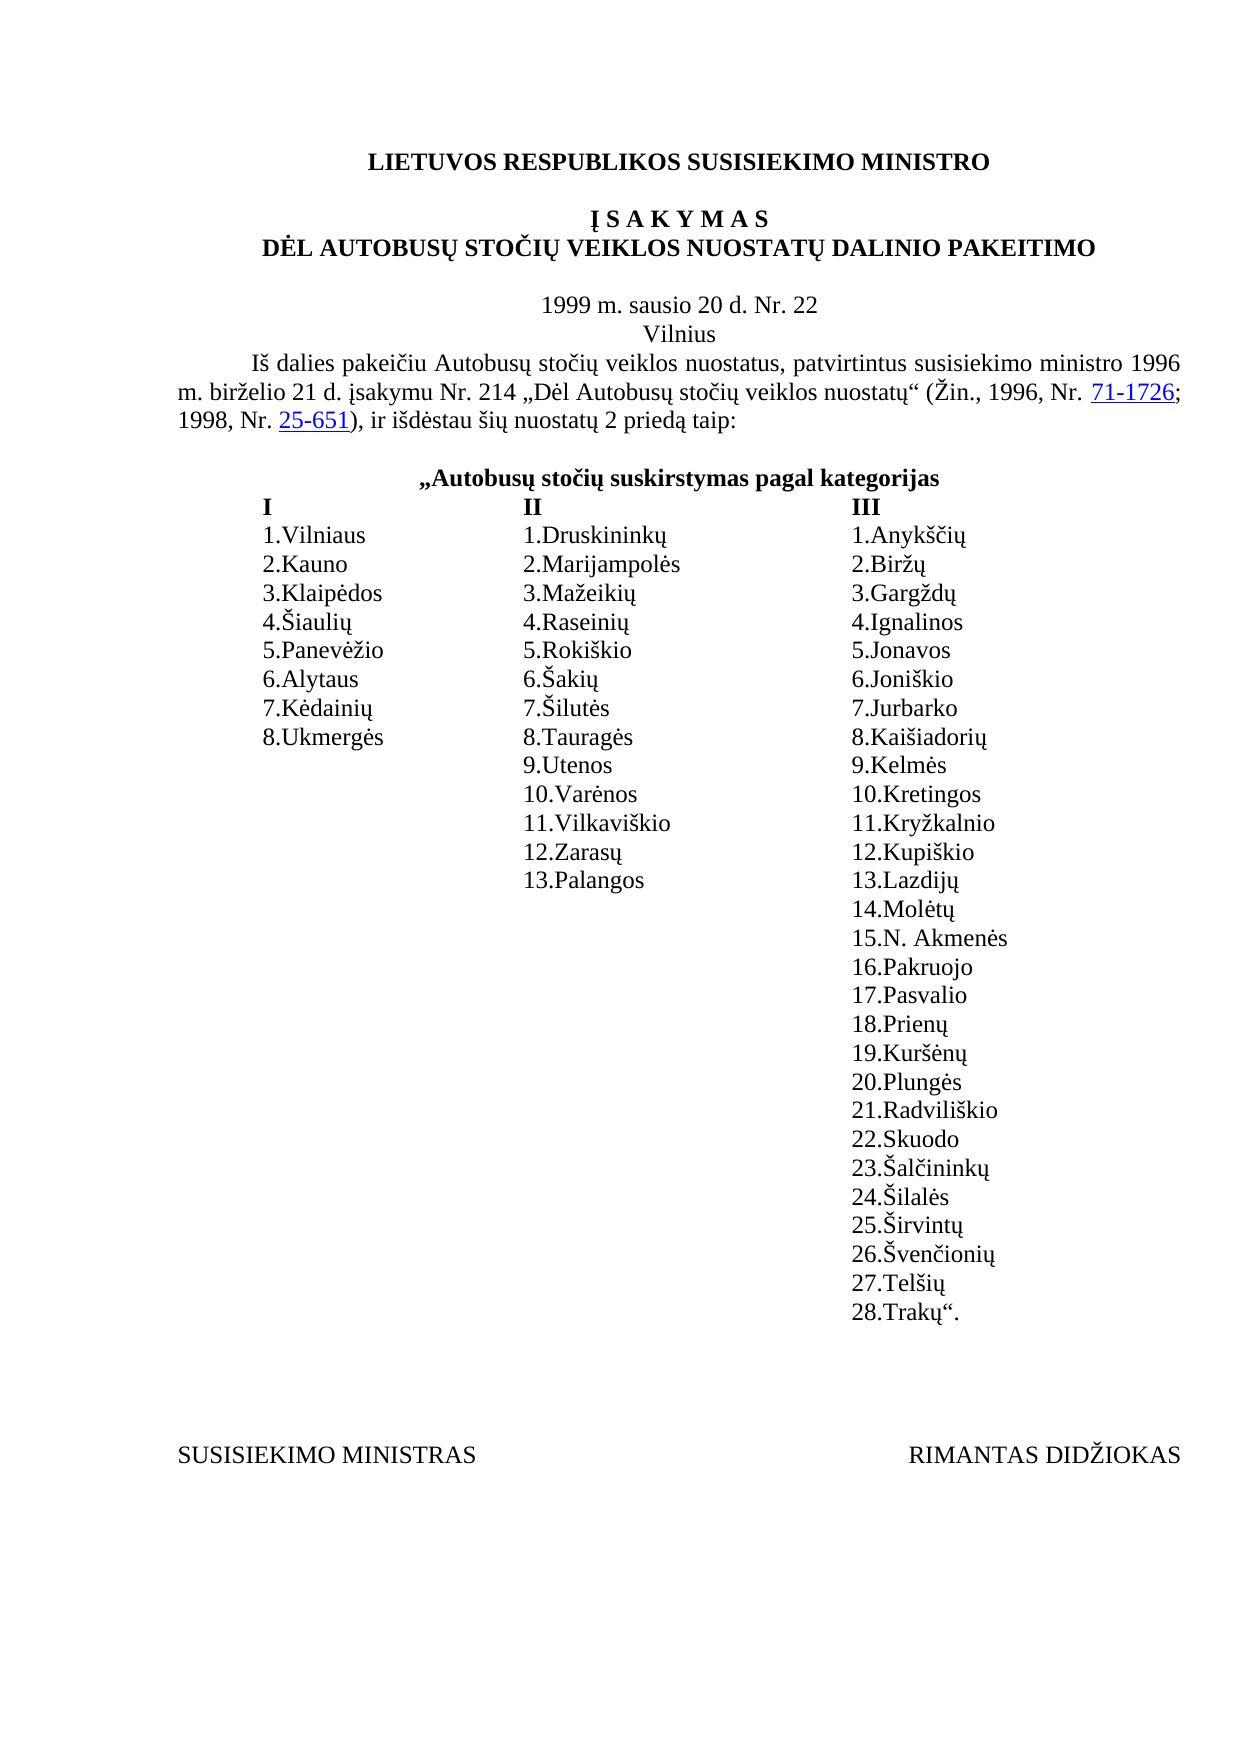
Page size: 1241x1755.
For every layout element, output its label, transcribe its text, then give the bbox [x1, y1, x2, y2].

table_cell 25.Širvintų [766, 1211, 1181, 1239]
table_cell [438, 894, 766, 923]
table_cell [177, 1096, 438, 1124]
table_cell [177, 1182, 438, 1211]
table_cell 6.Šakių [438, 664, 766, 693]
table_cell [177, 923, 438, 952]
table_cell [177, 751, 438, 779]
table_cell 8.Ukmergės [177, 722, 438, 751]
text Į S A K Y M A S [177, 204, 1181, 233]
table_cell [177, 981, 438, 1009]
table_header I [177, 492, 438, 521]
table_cell 7.Kėdainių [177, 693, 438, 722]
table_cell 11.Vilkaviškio [438, 808, 766, 837]
table_cell 5.Jonavos [766, 636, 1181, 664]
table_cell [177, 1009, 438, 1038]
table_cell [177, 1067, 438, 1096]
table_cell 10.Kretingos [766, 779, 1181, 808]
text „Autobusų stočių suskirstymas pagal kategorijas [177, 463, 1181, 492]
table_cell 2.Kauno [177, 549, 438, 578]
table_cell [177, 894, 438, 923]
table_cell [177, 866, 438, 894]
table_cell [177, 1268, 438, 1297]
table_cell 15.N. Akmenės [766, 923, 1181, 952]
table_cell 1.Anykščių [766, 521, 1181, 549]
table_cell 21.Radviliškio [766, 1096, 1181, 1124]
table_cell 7.Jurbarko [766, 693, 1181, 722]
table_cell 12.Kupiškio [766, 837, 1181, 866]
table_cell 22.Skuodo [766, 1124, 1181, 1153]
table_cell [438, 1182, 766, 1211]
table_cell 17.Pasvalio [766, 981, 1181, 1009]
table_cell 1.Druskininkų [438, 521, 766, 549]
table_header III [766, 492, 1181, 521]
table_cell 7.Šilutės [438, 693, 766, 722]
table_cell [177, 1239, 438, 1268]
text Vilnius [177, 319, 1181, 348]
table_cell 3.Mažeikių [438, 578, 766, 607]
table_header II [438, 492, 766, 521]
table_cell 16.Pakruojo [766, 952, 1181, 981]
table_cell 28.Trakų“. [766, 1297, 1181, 1326]
table_cell [177, 1211, 438, 1239]
table_cell 2.Marijampolės [438, 549, 766, 578]
table_cell [438, 1124, 766, 1153]
table_cell 2.Biržų [766, 549, 1181, 578]
table_cell [438, 1067, 766, 1096]
table_cell 4.Raseinių [438, 607, 766, 636]
text LIETUVOS RESPUBLIKOS SUSISIEKIMO MINISTRO [177, 147, 1181, 176]
table_cell 24.Šilalės [766, 1182, 1181, 1211]
table_cell 8.Kaišiadorių [766, 722, 1181, 751]
table_cell [438, 1096, 766, 1124]
table_cell [438, 1153, 766, 1182]
table_cell 23.Šalčininkų [766, 1153, 1181, 1182]
table_cell 6.Joniškio [766, 664, 1181, 693]
table_cell 10.Varėnos [438, 779, 766, 808]
table_cell [177, 808, 438, 837]
table_cell [177, 1153, 438, 1182]
table_cell 20.Plungės [766, 1067, 1181, 1096]
table_cell [438, 1239, 766, 1268]
table_cell 3.Gargždų [766, 578, 1181, 607]
text DĖL AUTOBUSŲ STOČIŲ VEIKLOS NUOSTATŲ DALINIO PAKEITIMO [177, 233, 1181, 262]
table_cell [438, 1009, 766, 1038]
text Iš dalies pakeičiu Autobusų stočių veiklos nuostatus, patvirtintus susisiekimo ministro 1996 m. birželio 21 d. įsakymu Nr. 214 „Dėl Autobusų stočių veiklos nuostatų“ (Žin., 1996, Nr. 71-1726; 1998, Nr. 25-651), ir išdėstau šių nuostatų 2 priedą taip: [177, 348, 1181, 434]
table_cell 4.Ignalinos [766, 607, 1181, 636]
table_cell 8.Tauragės [438, 722, 766, 751]
table_cell 14.Molėtų [766, 894, 1181, 923]
table_cell 5.Rokiškio [438, 636, 766, 664]
table_cell 9.Kelmės [766, 751, 1181, 779]
table_cell [177, 779, 438, 808]
table_cell [438, 1038, 766, 1067]
table_cell [438, 923, 766, 952]
table_cell [438, 981, 766, 1009]
table_cell 1.Vilniaus [177, 521, 438, 549]
table_cell 11.Kryžkalnio [766, 808, 1181, 837]
table_cell 13.Lazdijų [766, 866, 1181, 894]
table_cell 9.Utenos [438, 751, 766, 779]
table_cell 5.Panevėžio [177, 636, 438, 664]
table_cell [438, 1268, 766, 1297]
table_cell 27.Telšių [766, 1268, 1181, 1297]
table_cell 18.Prienų [766, 1009, 1181, 1038]
table_cell [177, 837, 438, 866]
table_cell [177, 1297, 438, 1326]
table_cell [438, 1211, 766, 1239]
table_cell [438, 1297, 766, 1326]
table_cell 19.Kuršėnų [766, 1038, 1181, 1067]
text 1999 m. sausio 20 d. Nr. 22 [177, 291, 1181, 319]
table_cell [177, 952, 438, 981]
table_cell 26.Švenčionių [766, 1239, 1181, 1268]
text SUSISIEKIMO MINISTRAS RIMANTAS DIDŽIOKAS [177, 1441, 1181, 1469]
table_cell 3.Klaipėdos [177, 578, 438, 607]
table_cell 12.Zarasų [438, 837, 766, 866]
table_cell [438, 952, 766, 981]
table_cell [177, 1124, 438, 1153]
table_cell 6.Alytaus [177, 664, 438, 693]
table_cell 4.Šiaulių [177, 607, 438, 636]
table_cell 13.Palangos [438, 866, 766, 894]
table_cell [177, 1038, 438, 1067]
